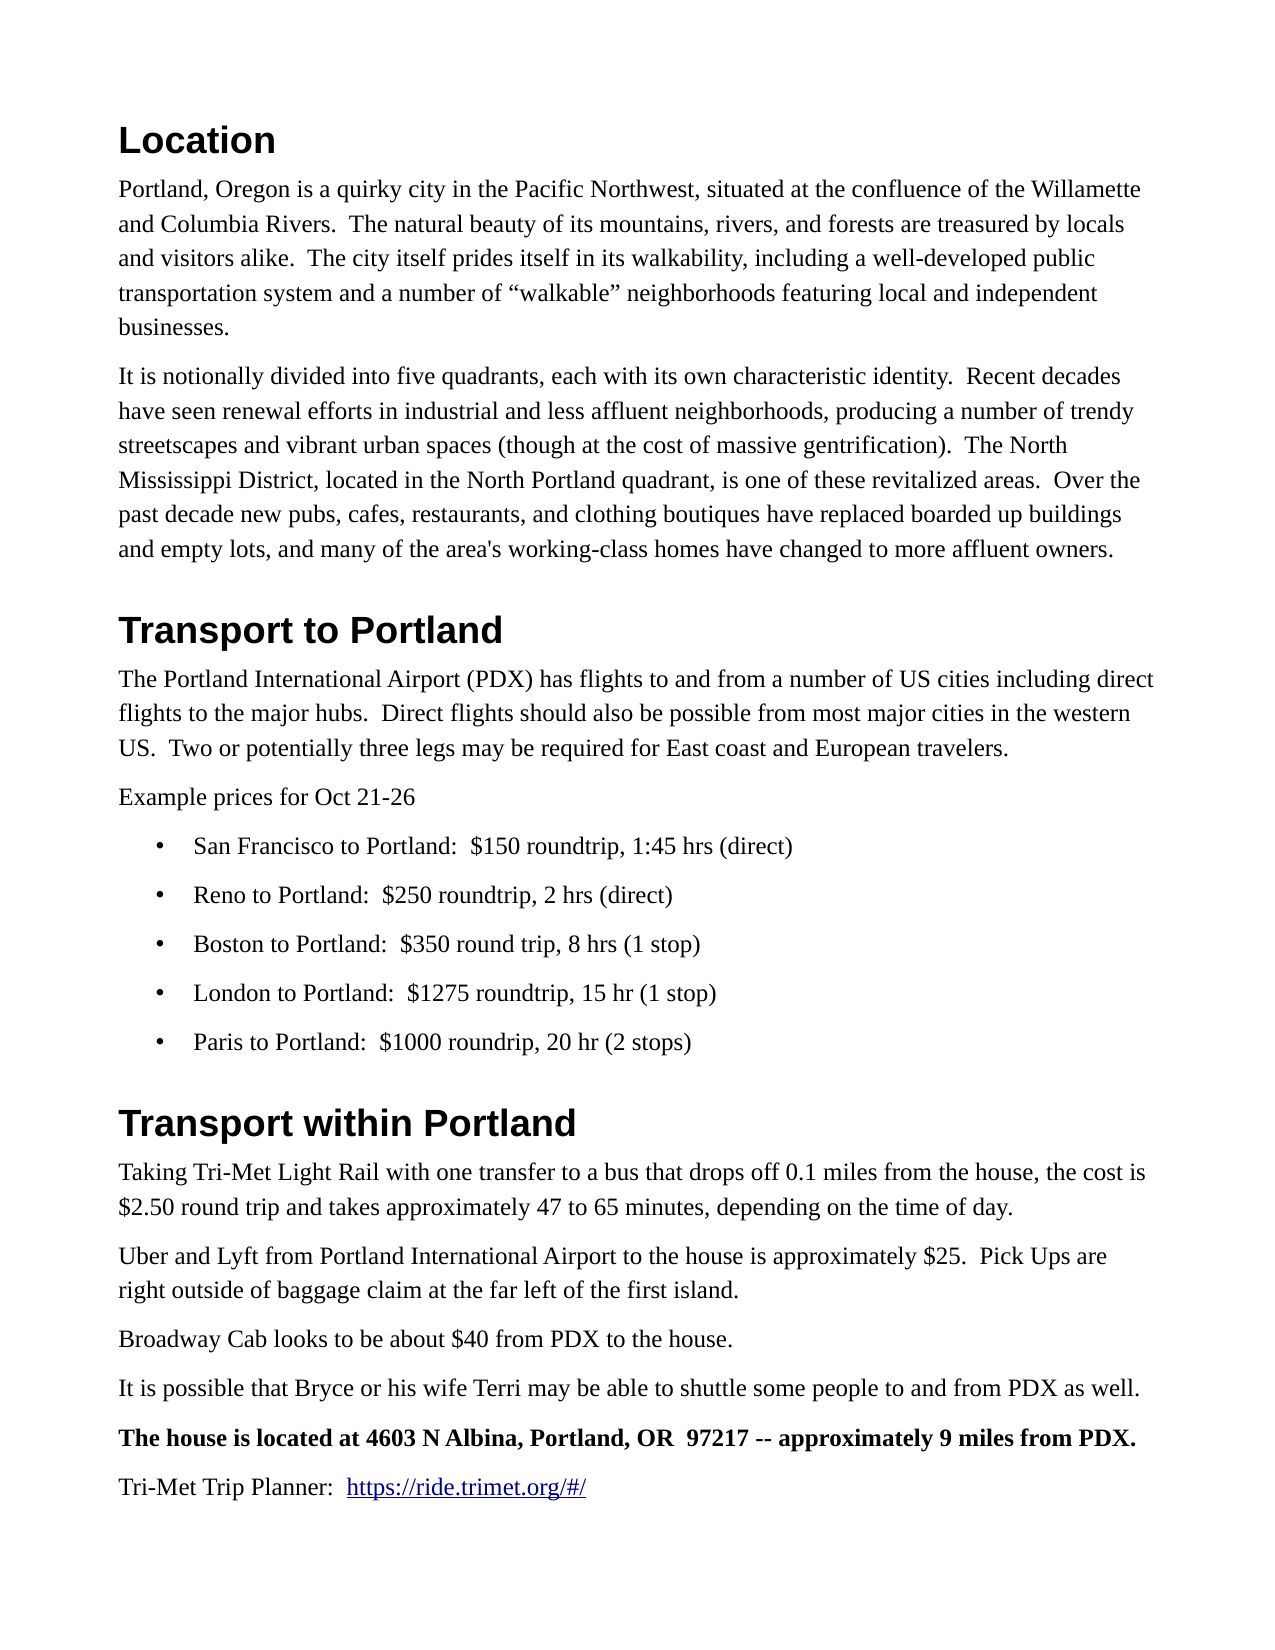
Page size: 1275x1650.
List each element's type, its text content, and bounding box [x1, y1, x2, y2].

text The house is located at 4603 N Albina, Portland, OR 97217 -- approximately 9 miles from PDX. [118, 1423, 1157, 1451]
subtitle Location [118, 118, 1157, 162]
text The Portland International Airport (PDX) has flights to and from a number of US cities including direct flights to the major hubs. Direct flights should also be possible from most major cities in the western US. Two or potentially three legs may be required for East coast and European travelers. [118, 664, 1157, 762]
list London to Portland: $1275 roundtrip, 15 hr (1 stop) [156, 978, 1157, 1007]
text Portland, Oregon is a quirky city in the Pacific Northwest, situated at the confluence of the Willamette and Columbia Rivers. The natural beauty of its mountains, rivers, and forests are treasured by locals and visitors alike. The city itself prides itself in its walkability, including a well-developed public transportation system and a number of “walkable” neighborhoods featuring local and independent businesses. [118, 174, 1157, 341]
list Boston to Portland: $350 round trip, 8 hrs (1 stop) [156, 929, 1157, 958]
subtitle Transport to Portland [118, 608, 1157, 651]
text It is possible that Bryce or his wife Terri may be able to shuttle some people to and from PDX as well. [118, 1373, 1157, 1402]
text It is notionally divided into five quadrants, each with its own characteristic identity. Recent decades have seen renewal efforts in industrial and less affluent neighborhoods, producing a number of trendy streetscapes and vibrant urban spaces (though at the cost of massive gentrification). The North Mississippi District, located in the North Portland quadrant, is one of these revitalized areas. Over the past decade new pubs, cafes, restaurants, and clothing boutiques have replaced boarded up buildings and empty lots, and many of the area's working-class homes have changed to more affluent owners. [118, 361, 1157, 562]
text Uber and Lyft from Portland International Airport to the house is approximately $25. Pick Ups are right outside of baggage claim at the far left of the first island. [118, 1241, 1157, 1304]
list Reno to Portland: $250 roundtrip, 2 hrs (direct) [156, 880, 1157, 909]
text Broadway Cab looks to be about $40 from PDX to the house. [118, 1324, 1157, 1353]
text Example prices for Oct 21-26 [118, 782, 1157, 811]
list Paris to Portland: $1000 roundrip, 20 hr (2 stops) [156, 1027, 1157, 1056]
text Taking Tri-Met Light Rail with one transfer to a bus that drops off 0.1 miles from the house, the cost is $2.50 round trip and takes approximately 47 to 65 minutes, depending on the time of day. [118, 1157, 1157, 1221]
subtitle Transport within Portland [118, 1101, 1157, 1145]
list San Francisco to Portland: $150 roundtrip, 1:45 hrs (direct) [156, 831, 1157, 860]
text Tri-Met Trip Planner: https://ride.trimet.org/#/ [118, 1472, 1157, 1500]
